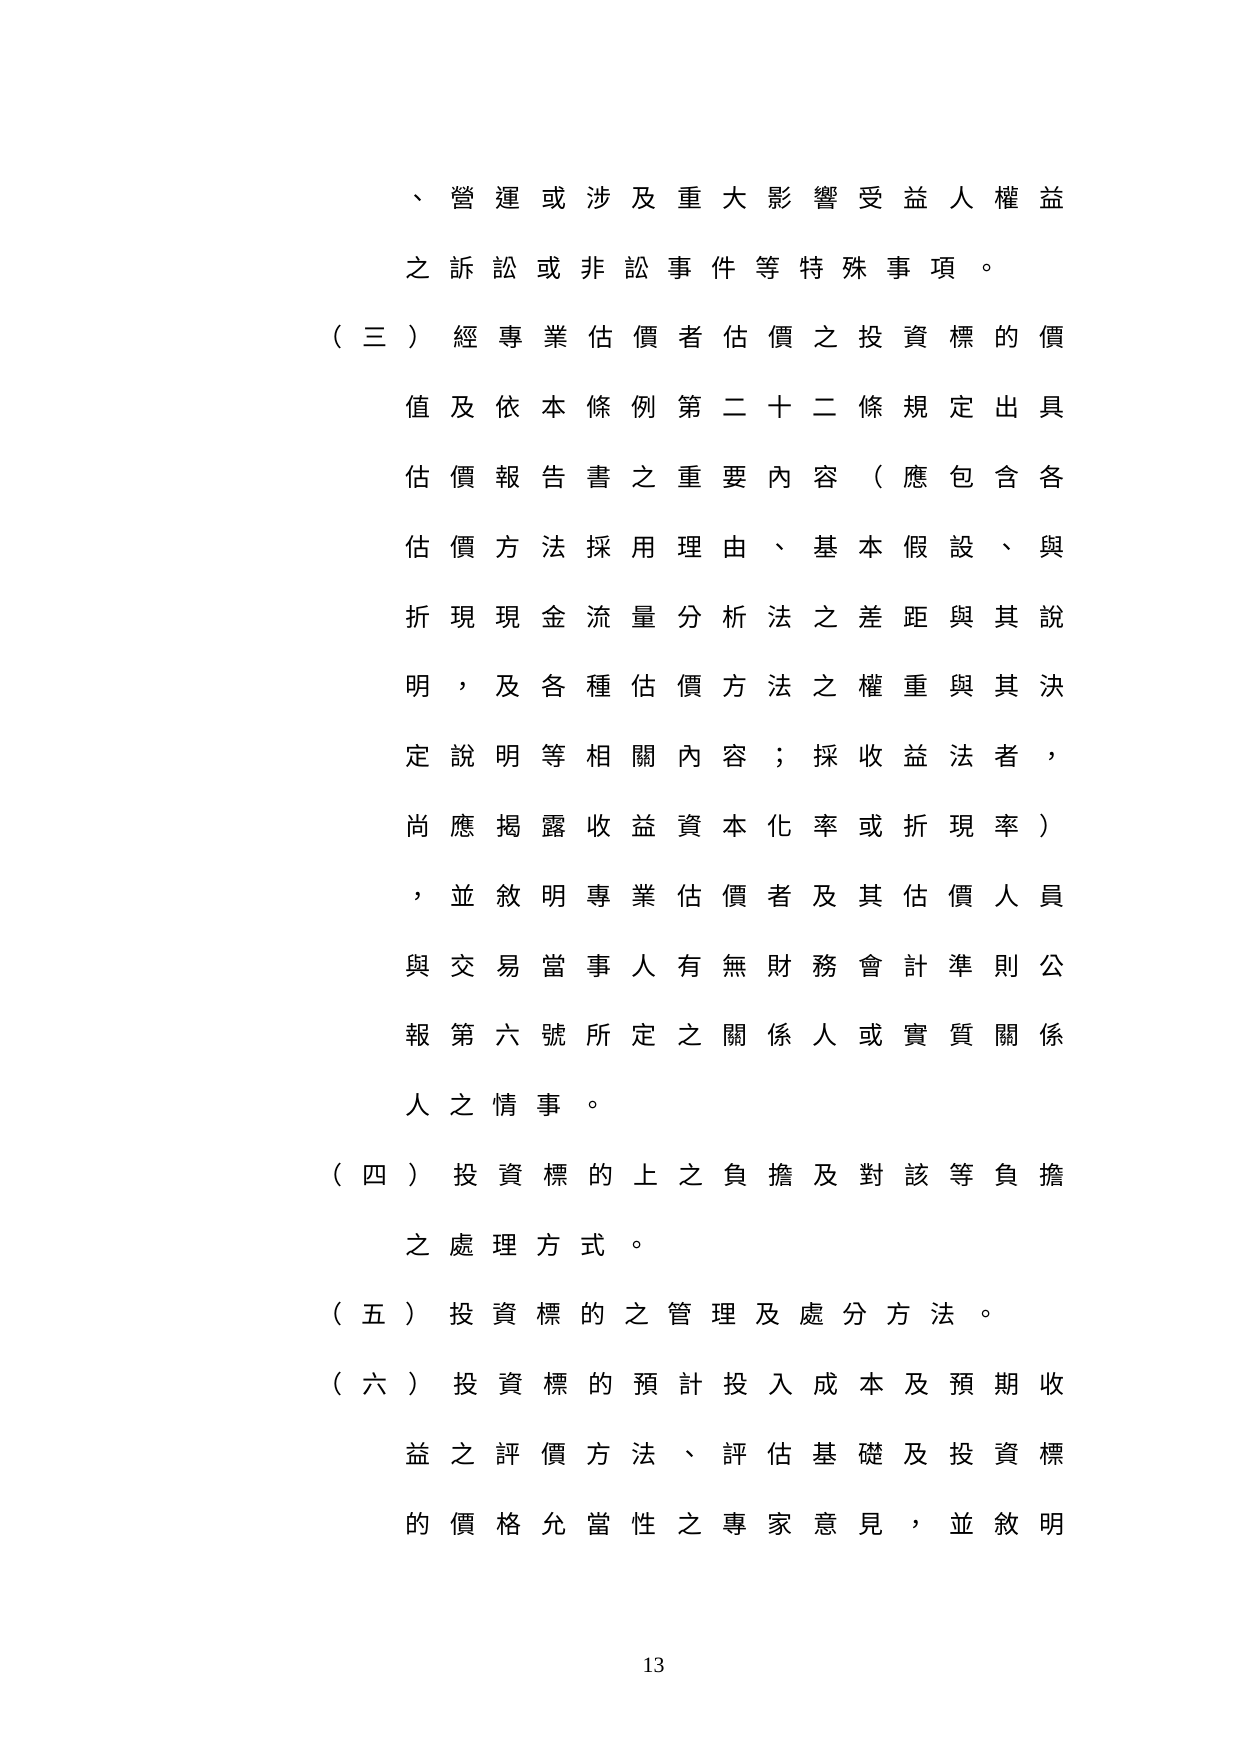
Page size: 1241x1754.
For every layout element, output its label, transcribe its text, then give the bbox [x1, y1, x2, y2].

text （四）投資標的上之負擔及對該等負擔之處理方式。 [311, 1139, 1083, 1278]
text （三）經專業估價者估價之投資標的價值及依本條例第二十二條規定出具估價報告書之重要內容（應包含各估價方法採用理由、基本假設、與折現現金流量分析法之差距與其說明，及各種估價方法之權重與其決定說明等相關內容；採收益法者，尚應揭露收益資本化率或折現率），並敘明專業估價者及其估價人員與交易當事人有無財務會計準則公報第六號所定之關係人或實質關係人之情事。 [311, 301, 1083, 1139]
text （六）投資標的預計投入成本及預期收益之評價方法、評估基礎及投資標的價格允當性之專家意見，並敘明 [311, 1348, 1083, 1557]
text 、營運或涉及重大影響受益人權益之訴訟或非訟事件等特殊事項。 [311, 162, 1083, 301]
text （五）投資標的之管理及處分方法。 [311, 1278, 1083, 1348]
